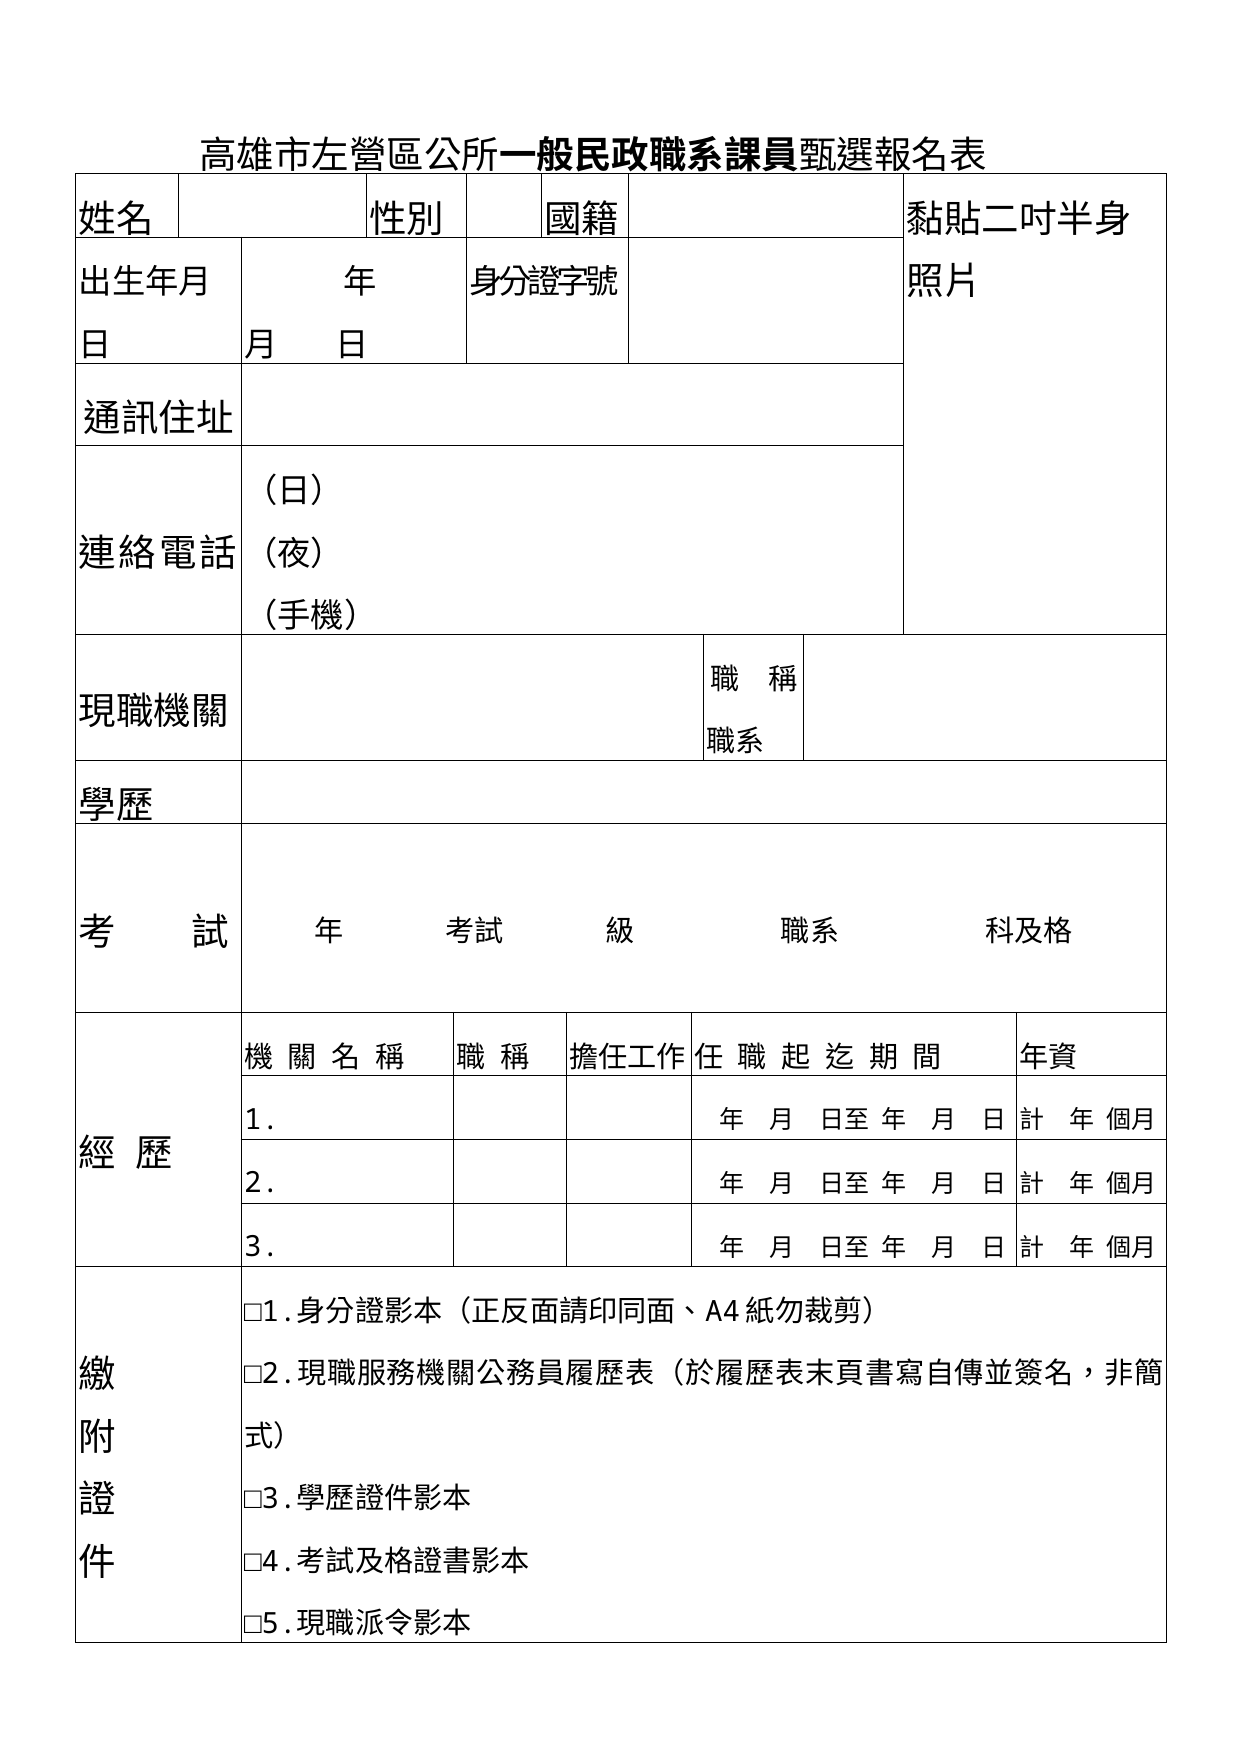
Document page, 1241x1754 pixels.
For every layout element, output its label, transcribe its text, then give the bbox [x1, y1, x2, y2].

table_cell 3. [242, 1204, 453, 1266]
table_cell 2. [242, 1140, 453, 1202]
table_cell 考 試 [76, 824, 241, 1012]
table_cell [804, 635, 1166, 760]
table_cell 年 月 日至 年 月 日 [692, 1076, 1016, 1139]
text 高雄市左營區公所一般民政職系課員甄選報名表 [133, 111, 1053, 173]
table_cell 職 稱 [454, 1013, 566, 1075]
table_cell 身分證字號 [467, 238, 628, 363]
table_cell 1. [242, 1076, 453, 1139]
table_cell 通訊住址 [76, 364, 241, 445]
table_cell [629, 238, 903, 363]
table_cell [454, 1204, 566, 1266]
table_cell [454, 1140, 566, 1202]
table_cell [567, 1140, 691, 1202]
table_header 姓名 [76, 174, 178, 237]
table_cell □1.身分證影本（正反面請印同面、A4紙勿裁剪） □2.現職服務機關公務員履歷表（於履歷表末頁書寫自傳並簽名，非簡式） □3.學歷證件影本 □4.考試及格證書影本 □5.現職派令影本 [242, 1267, 1166, 1642]
table_cell 計 年 個月 [1017, 1140, 1166, 1202]
table_cell 擔任工作 [567, 1013, 691, 1075]
table_cell [454, 1076, 566, 1139]
table_cell 出生年月日 [76, 238, 241, 363]
table_header [179, 174, 366, 237]
table_cell 職 稱 職系 [704, 635, 803, 760]
table_cell 機 關 名 稱 [242, 1013, 453, 1075]
table_cell 計 年 個月 [1017, 1204, 1166, 1266]
table_header 黏貼二吋半身照片 [904, 174, 1166, 634]
table_header 國籍 [542, 174, 628, 237]
table_cell 現職機關 [76, 635, 241, 760]
table_cell 經 歷 [76, 1013, 241, 1266]
table_cell 學歷 [76, 761, 241, 823]
table_cell [242, 761, 1166, 823]
table_cell 年 考試 級 職系 科及格 [242, 824, 1166, 1012]
table_cell 任 職 起 迄 期 間 [692, 1013, 1016, 1075]
table_header [467, 174, 541, 237]
table_cell 年 月 日 [242, 238, 466, 363]
table_cell 繳 附 證 件 [76, 1267, 241, 1642]
table_cell 年 月 日至 年 月 日 [692, 1204, 1016, 1266]
table_cell 年資 [1017, 1013, 1166, 1075]
table_header [629, 174, 903, 237]
table_cell 計 年 個月 [1017, 1076, 1166, 1139]
table_cell 年 月 日至 年 月 日 [692, 1140, 1016, 1202]
table_header 性別 [367, 174, 466, 237]
table_cell （日） （夜） （手機） [242, 446, 903, 634]
table_cell 連絡電話 [76, 446, 241, 634]
table_cell [242, 635, 703, 760]
table_cell [567, 1076, 691, 1139]
table_cell [567, 1204, 691, 1266]
table_cell [242, 364, 903, 445]
